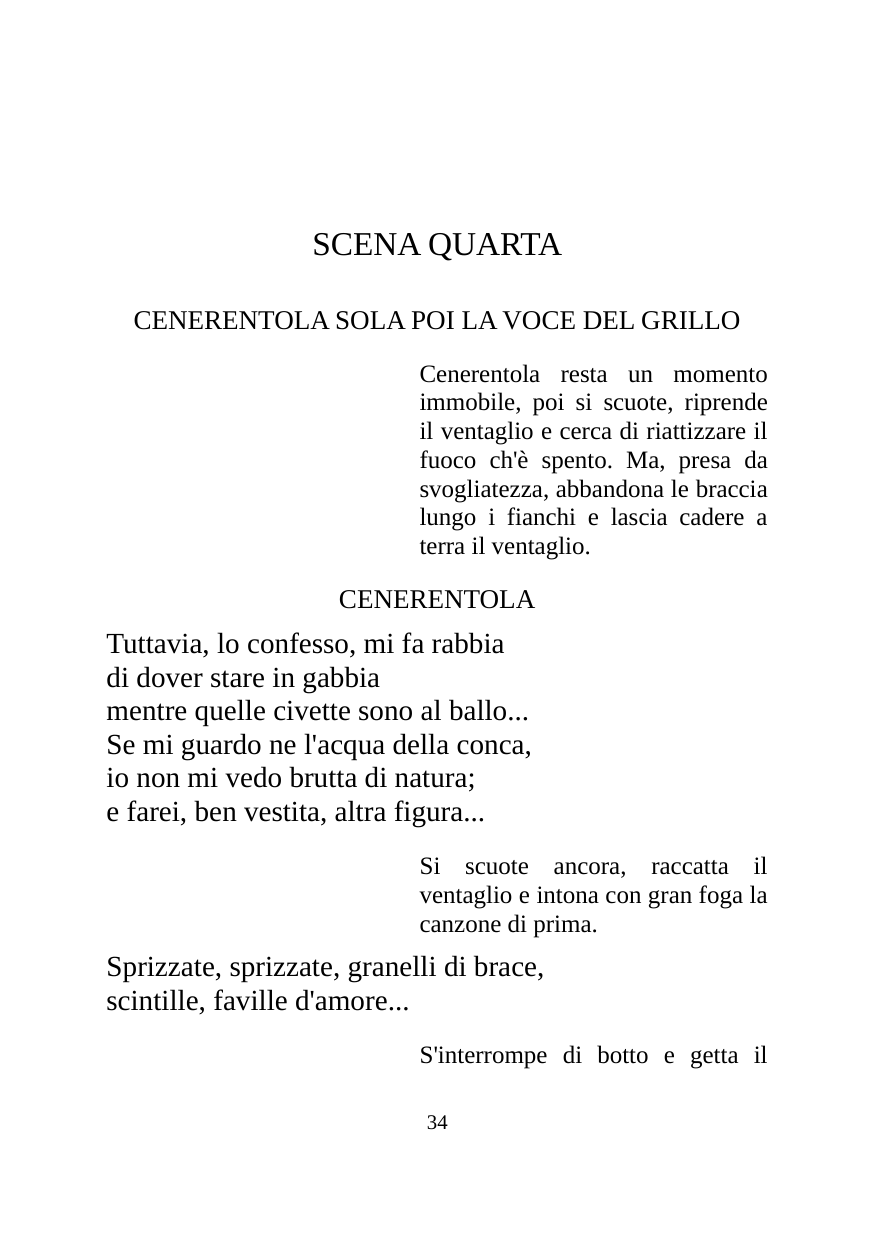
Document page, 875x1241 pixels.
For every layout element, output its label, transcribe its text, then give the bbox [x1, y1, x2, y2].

text Sprizzate, sprizzate, granelli di brace, scintille, faville d'amore... [106, 949, 768, 1016]
subtitle SCENA QUARTA [106, 224, 768, 263]
text S'interrompe di botto e getta il [419, 1040, 768, 1068]
text Si scuote ancora, raccatta il ventaglio e intona con gran foga la canzone di prima. [419, 851, 768, 937]
text Tuttavia, lo confesso, mi fa rabbia di dover stare in gabbia mentre quelle civette sono al ballo... Se mi guardo ne l'acqua della conca, io non mi vedo brutta di natura; e farei, ben vestita, altra figura... [106, 626, 768, 828]
text CENERENTOLA [106, 583, 768, 614]
text CENERENTOLA SOLA POI LA VOCE DEL GRILLO [106, 304, 768, 335]
text Cenerentola resta un momento immobile, poi si scuote, riprende il ventaglio e cerca di riattizzare il fuoco ch'è spento. Ma, presa da svogliatezza, abbandona le braccia lungo i fianchi e lascia cadere a terra il ventaglio. [419, 359, 768, 560]
